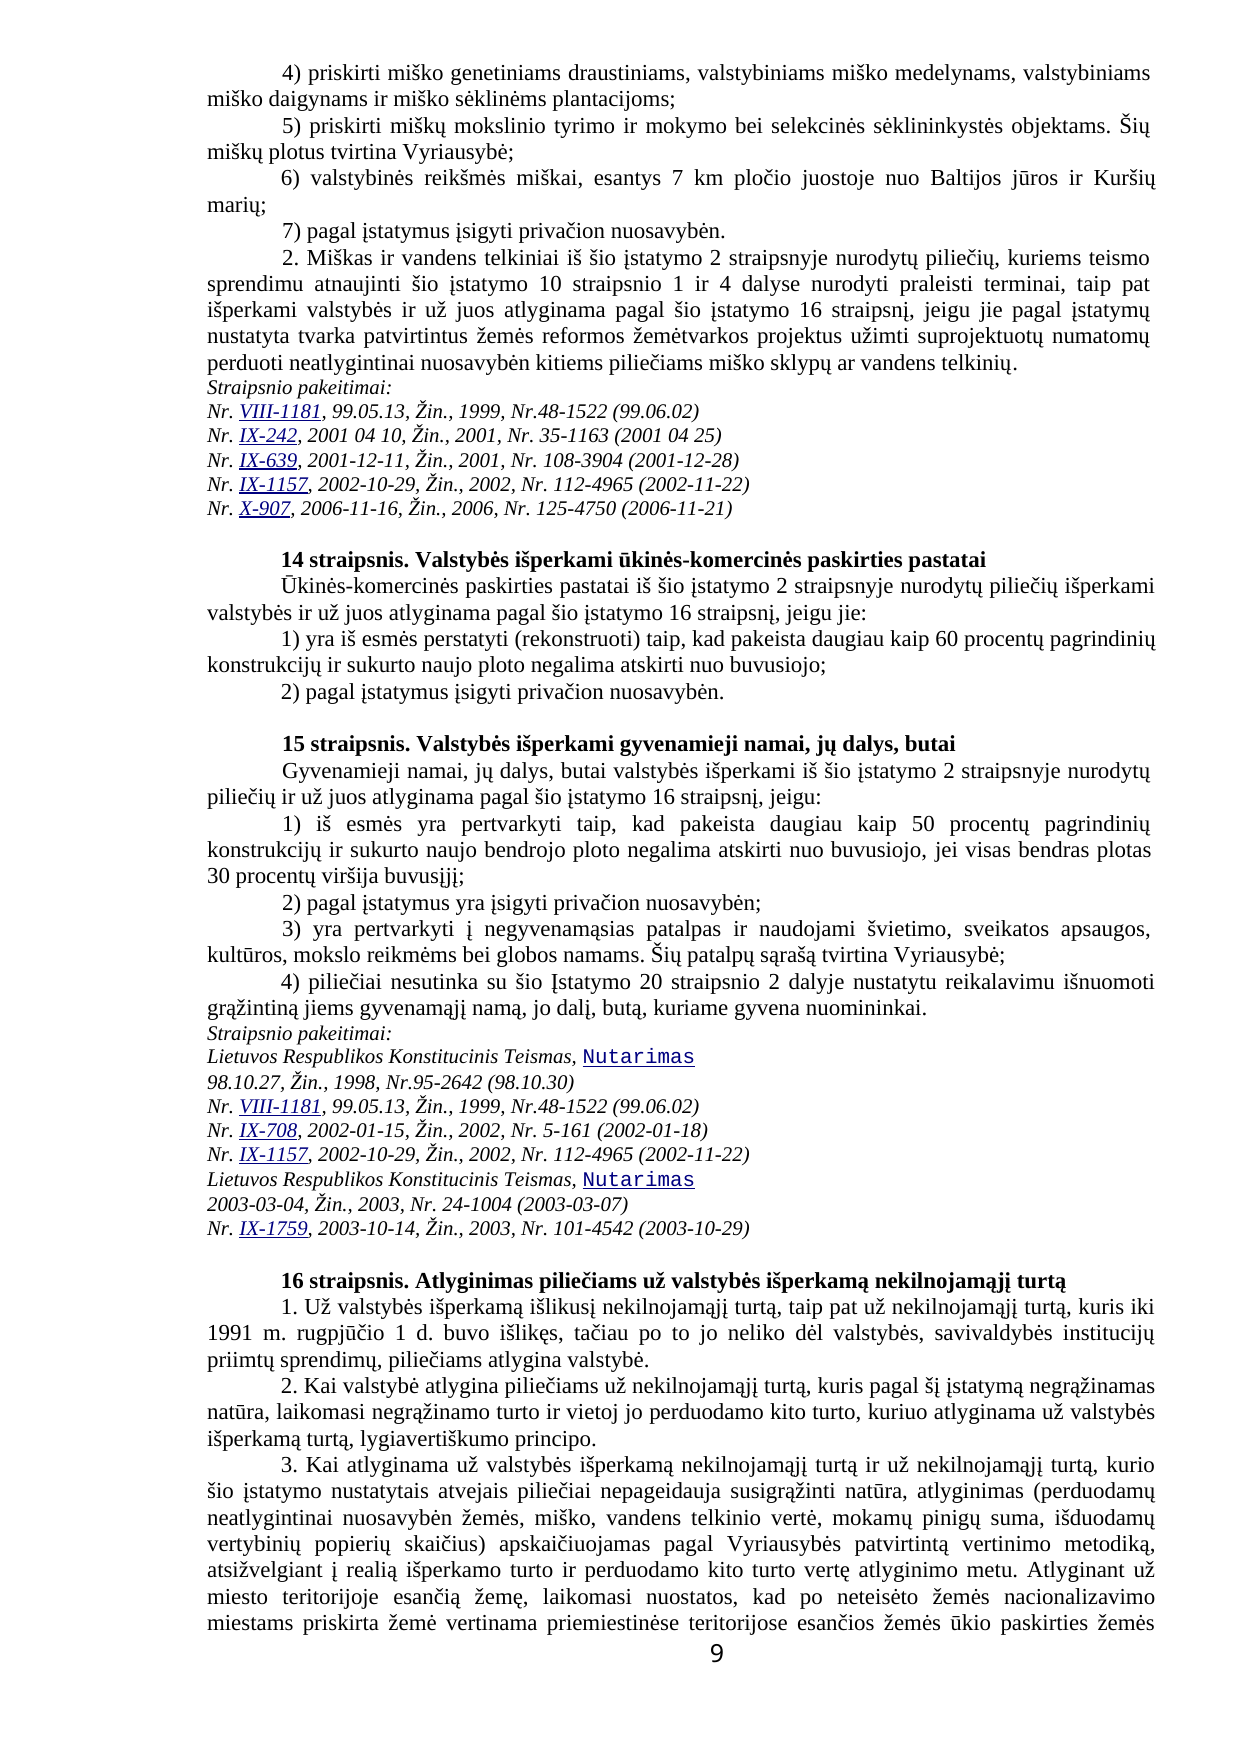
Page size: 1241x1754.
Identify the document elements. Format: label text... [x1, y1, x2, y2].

text 14 straipsnis. Valstybės išperkami ūkinės-komercinės paskirties pastatai [207, 546, 1157, 572]
text Lietuvos Respublikos Konstitucinis Teismas, Nutarimas [207, 1166, 1152, 1192]
text 5) priskirti miškų mokslinio tyrimo ir mokymo bei selekcinės sėklininkystės objektams. Šių miškų plotus tvirtina Vyriausybė; [207, 112, 1152, 164]
text 2) pagal įstatymus yra įsigyti privačion nuosavybėn; [207, 889, 1152, 915]
text Lietuvos Respublikos Konstitucinis Teismas, Nutarimas [207, 1044, 1152, 1070]
text Gyvenamieji namai, jų dalys, butai valstybės išperkami iš šio įstatymo 2 straipsnyje nurodytų piliečių ir už juos atlyginama pagal šio įstatymo 16 straipsnį, jeigu: [207, 757, 1152, 809]
text Nr. VIII-1181, 99.05.13, Žin., 1999, Nr.48-1522 (99.06.02) [207, 1094, 1152, 1118]
text 2. Miškas ir vandens telkiniai iš šio įstatymo 2 straipsnyje nurodytų piliečių, kuriems teismo sprendimu atnaujinti šio įstatymo 10 straipsnio 1 ir 4 dalyse nurodyti praleisti terminai, taip pat išperkami valstybės ir už juos atlyginama pagal šio įstatymo 16 straipsnį, jeigu jie pagal įstatymų nustatyta tvarka patvirtintus žemės reformos žemėtvarkos projektus užimti suprojektuotų numatomų perduoti neatlygintinai nuosavybėn kitiems piliečiams miško sklypų ar vandens telkinių. [207, 243, 1152, 375]
text 7) pagal įstatymus įsigyti privačion nuosavybėn. [207, 217, 1157, 243]
text Straipsnio pakeitimai: [207, 1020, 1157, 1044]
text 1) yra iš esmės perstatyti (rekonstruoti) taip, kad pakeista daugiau kaip 60 procentų pagrindinių konstrukcijų ir sukurto naujo ploto negalima atskirti nuo buvusiojo; [207, 625, 1157, 678]
text 4) piliečiai nesutinka su šio Įstatymo 20 straipsnio 2 dalyje nustatytu reikalavimu išnuomoti grąžintiną jiems gyvenamąjį namą, jo dalį, butą, kuriame gyvena nuomininkai. [207, 968, 1157, 1020]
text Ūkinės-komercinės paskirties pastatai iš šio įstatymo 2 straipsnyje nurodytų piliečių išperkami valstybės ir už juos atlyginama pagal šio įstatymo 16 straipsnį, jeigu jie: [207, 572, 1157, 625]
text 3. Kai atlyginama už valstybės išperkamą nekilnojamąjį turtą ir už nekilnojamąjį turtą, kurio šio įstatymo nustatytais atvejais piliečiai nepageidauja susigrąžinti natūra, atlyginimas (perduodamų neatlygintinai nuosavybėn žemės, miško, vandens telkinio vertė, mokamų pinigų suma, išduodamų vertybinių popierių skaičius) apskaičiuojamas pagal Vyriausybės patvirtintą vertinimo metodiką, atsižvelgiant į realią išperkamo turto ir perduodamo kito turto vertę atlyginimo metu. Atlyginant už miesto teritorijoje esančią žemę, laikomasi nuostatos, kad po neteisėto žemės nacionalizavimo miestams priskirta žemė vertinama priemiestinėse teritorijose esančios žemės ūkio paskirties žemės [207, 1451, 1157, 1636]
text Nr. IX-639, 2001-12-11, Žin., 2001, Nr. 108-3904 (2001-12-28) [207, 447, 1152, 472]
text 1. Už valstybės išperkamą išlikusį nekilnojamąjį turtą, taip pat už nekilnojamąjį turtą, kuris iki 1991 m. rugpjūčio 1 d. buvo išlikęs, tačiau po to jo neliko dėl valstybės, savivaldybės institucijų priimtų sprendimų, piliečiams atlygina valstybė. [207, 1293, 1157, 1372]
text Nr. IX-1157, 2002-10-29, Žin., 2002, Nr. 112-4965 (2002-11-22) [207, 472, 1152, 496]
text 2003-03-04, Žin., 2003, Nr. 24-1004 (2003-03-07) [207, 1192, 1152, 1216]
text 2. Kai valstybė atlygina piliečiams už nekilnojamąjį turtą, kuris pagal šį įstatymą negrąžinamas natūra, laikomasi negrąžinamo turto ir vietoj jo perduodamo kito turto, kuriuo atlyginama už valstybės išperkamą turtą, lygiavertiškumo principo. [207, 1372, 1157, 1451]
text 6) valstybinės reikšmės miškai, esantys 7 km pločio juostoje nuo Baltijos jūros ir Kuršių marių; [207, 164, 1157, 217]
text 2) pagal įstatymus įsigyti privačion nuosavybėn. [207, 678, 1157, 704]
text Nr. IX-242, 2001 04 10, Žin., 2001, Nr. 35-1163 (2001 04 25) [207, 423, 1152, 447]
text 4) priskirti miško genetiniams draustiniams, valstybiniams miško medelynams, valstybiniams miško daigynams ir miško sėklinėms plantacijoms; [207, 59, 1152, 112]
text 16 straipsnis. Atlyginimas piliečiams už valstybės išperkamą nekilnojamąjį turtą [207, 1267, 1157, 1293]
text Nr. VIII-1181, 99.05.13, Žin., 1999, Nr.48-1522 (99.06.02) [207, 399, 1152, 423]
text 15 straipsnis. Valstybės išperkami gyvenamieji namai, jų dalys, butai [207, 731, 1152, 757]
text 3) yra pertvarkyti į negyvenamąsias patalpas ir naudojami švietimo, sveikatos apsaugos, kultūros, mokslo reikmėms bei globos namams. Šių patalpų sąrašą tvirtina Vyriausybė; [207, 915, 1152, 968]
text Straipsnio pakeitimai: [207, 375, 1157, 399]
text Nr. IX-1759, 2003-10-14, Žin., 2003, Nr. 101-4542 (2003-10-29) [207, 1216, 1152, 1240]
text Nr. IX-708, 2002-01-15, Žin., 2002, Nr. 5-161 (2002-01-18) [207, 1118, 1152, 1142]
text Nr. X-907, 2006-11-16, Žin., 2006, Nr. 125-4750 (2006-11-21) [207, 496, 1152, 520]
text 98.10.27, Žin., 1998, Nr.95-2642 (98.10.30) [207, 1070, 1152, 1094]
text Nr. IX-1157, 2002-10-29, Žin., 2002, Nr. 112-4965 (2002-11-22) [207, 1142, 1152, 1166]
text 1) iš esmės yra pertvarkyti taip, kad pakeista daugiau kaip 50 procentų pagrindinių konstrukcijų ir sukurto naujo bendrojo ploto negalima atskirti nuo buvusiojo, jei visas bendras plotas 30 procentų viršija buvusįjį; [207, 809, 1152, 889]
